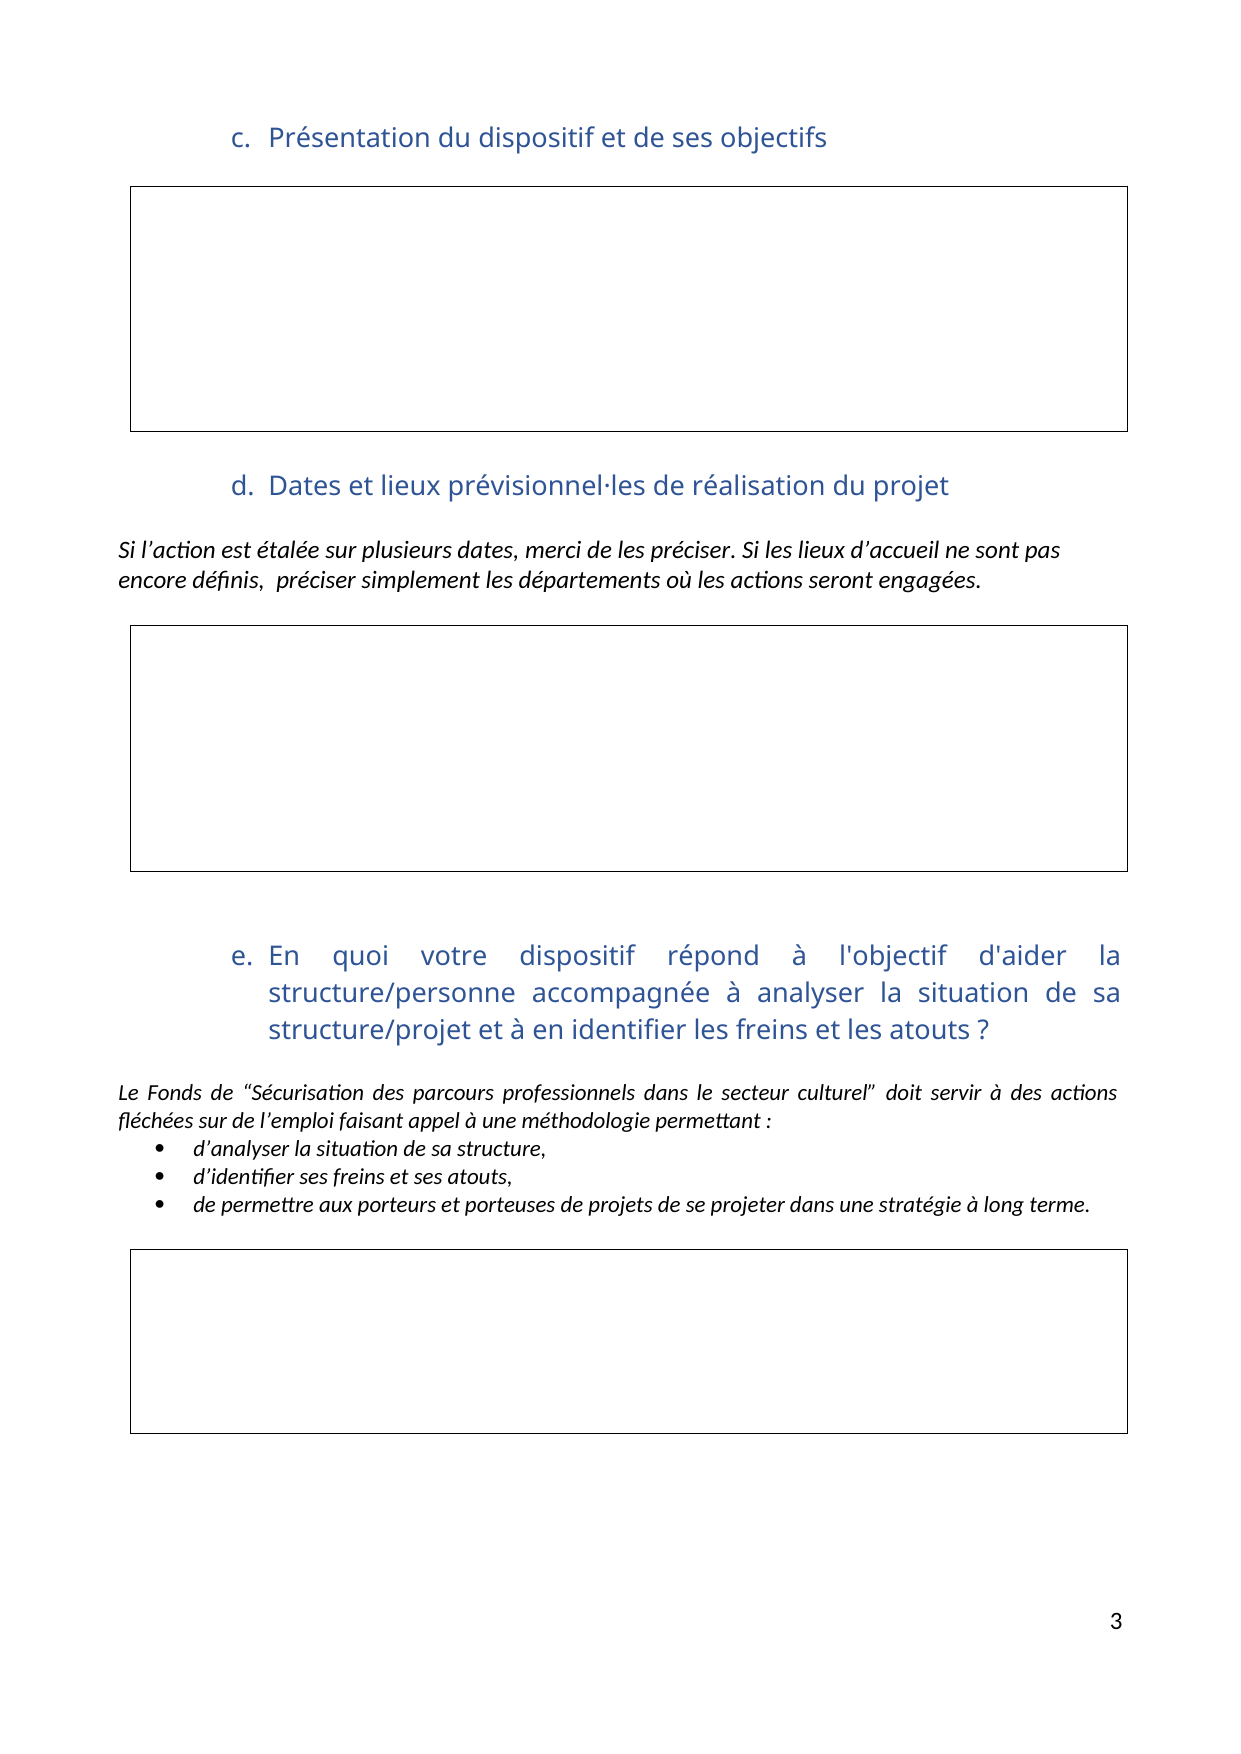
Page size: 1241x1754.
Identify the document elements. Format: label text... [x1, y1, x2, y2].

list de permettre aux porteurs et porteuses de projets de se projeter dans une stratégie à long terme. [156, 1190, 1122, 1218]
text Le Fonds de “Sécurisation des parcours professionnels dans le secteur culturel” doit servir à des actions fléchées sur de l’emploi faisant appel à une méthodologie permettant : [118, 1078, 1122, 1134]
table_header [131, 1250, 1127, 1433]
subtitle Dates et lieux prévisionnel·les de réalisation du projet [231, 466, 1122, 503]
list d’analyser la situation de sa structure, [156, 1134, 1122, 1162]
subtitle En quoi votre dispositif répond à l'objectif d'aider la structure/personne accompagnée à analyser la situation de sa structure/projet et à en identifier les freins et les atouts ? [231, 937, 1122, 1047]
list d’identifier ses freins et ses atouts, [156, 1162, 1122, 1190]
text Si l’action est étalée sur plusieurs dates, merci de les préciser. Si les lieux d’accueil ne sont pas encore définis, préciser simplement les départements où les actions seront engagées. [118, 534, 1122, 595]
table_header [131, 626, 1127, 871]
subtitle Présentation du dispositif et de ses objectifs [231, 118, 1122, 155]
table_header [131, 187, 1127, 431]
